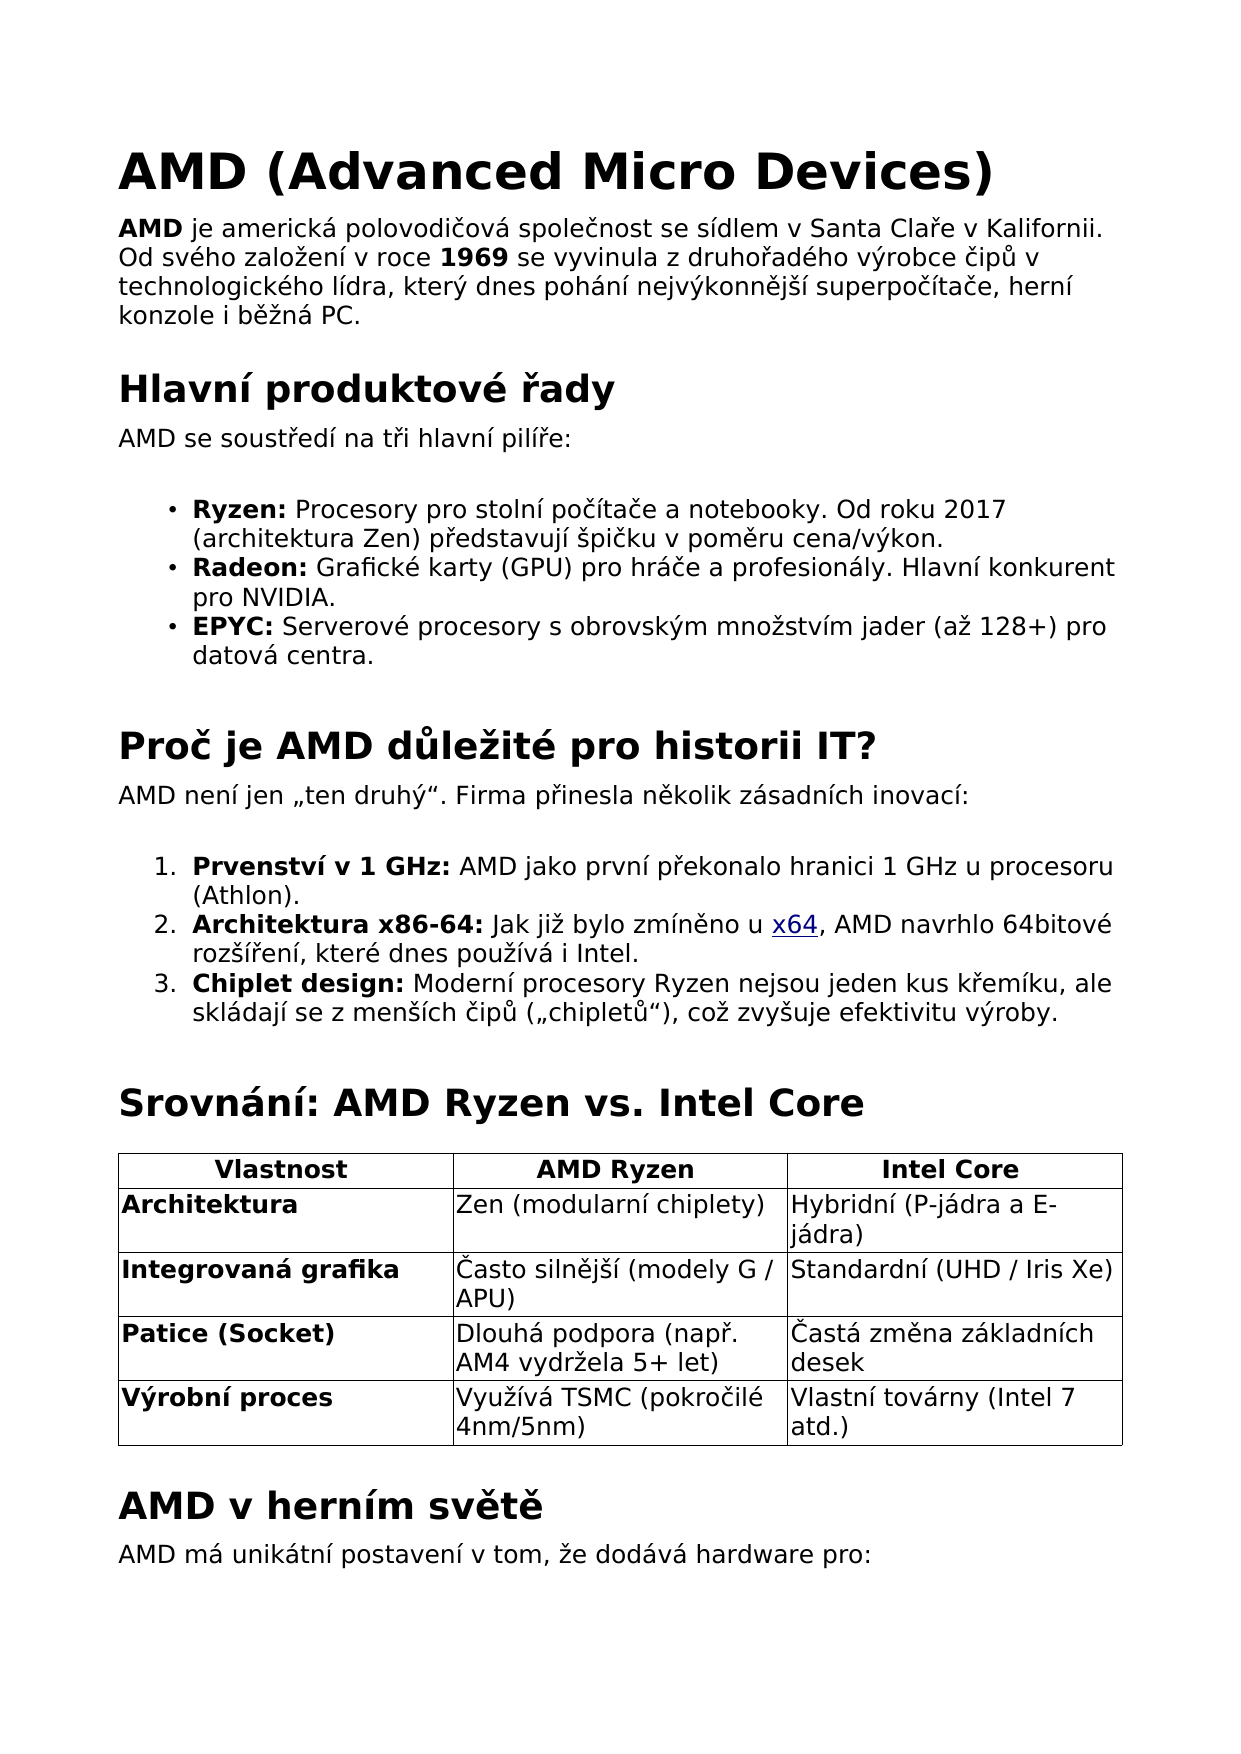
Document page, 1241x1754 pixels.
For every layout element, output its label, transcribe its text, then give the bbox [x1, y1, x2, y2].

table_cell Integrovaná grafika [119, 1253, 453, 1316]
table_cell Hybridní (P-jádra a E-jádra) [788, 1189, 1122, 1252]
list Prvenství v 1 GHz: AMD jako první překonalo hranici 1 GHz u procesoru (Athlon). [177, 852, 1122, 910]
table_header Vlastnost [119, 1154, 453, 1188]
table_cell Patice (Socket) [119, 1317, 453, 1380]
table_cell Výrobní proces [119, 1381, 453, 1445]
list EPYC: Serverové procesory s obrovským množstvím jader (až 128+) pro datová centra. [177, 612, 1122, 670]
subtitle AMD (Advanced Micro Devices) [118, 143, 1122, 201]
subtitle Proč je AMD důležité pro historii IT? [118, 725, 1122, 768]
text AMD se soustředí na tři hlavní pilíře: [118, 424, 1122, 453]
list Ryzen: Procesory pro stolní počítače a notebooky. Od roku 2017 (architektura Zen) představují špičku v poměru cena/výkon. [177, 495, 1122, 554]
list Architektura x86-64: Jak již bylo zmíněno u x64, AMD navrhlo 64bitové rozšíření, které dnes používá i Intel. [177, 910, 1122, 969]
table_cell Vlastní továrny (Intel 7 atd.) [788, 1381, 1122, 1445]
list Chiplet design: Moderní procesory Ryzen nejsou jeden kus křemíku, ale skládají se z menších čipů („chipletů“), což zvyšuje efektivitu výroby. [177, 969, 1122, 1027]
table_cell Častá změna základních desek [788, 1317, 1122, 1380]
table_cell Dlouhá podpora (např. AM4 vydržela 5+ let) [454, 1317, 787, 1380]
list Radeon: Grafické karty (GPU) pro hráče a profesionály. Hlavní konkurent pro NVIDIA. [177, 554, 1122, 612]
table_cell Často silnější (modely G / APU) [454, 1253, 787, 1316]
subtitle Srovnání: AMD Ryzen vs. Intel Core [118, 1082, 1122, 1125]
table_header AMD Ryzen [454, 1154, 787, 1188]
table_cell Využívá TSMC (pokročilé 4nm/5nm) [454, 1381, 787, 1445]
text AMD má unikátní postavení v tom, že dodává hardware pro: [118, 1541, 1122, 1570]
table_cell Zen (modularní chiplety) [454, 1189, 787, 1252]
subtitle Hlavní produktové řady [118, 368, 1122, 412]
subtitle AMD v herním světě [118, 1484, 1122, 1528]
table_cell Architektura [119, 1189, 453, 1252]
table_header Intel Core [788, 1154, 1122, 1188]
table_cell Standardní (UHD / Iris Xe) [788, 1253, 1122, 1316]
text AMD není jen „ten druhý“. Firma přinesla několik zásadních inovací: [118, 781, 1122, 810]
text AMD je americká polovodičová společnost se sídlem v Santa Claře v Kalifornii. Od svého založení v roce 1969 se vyvinula z druhořadého výrobce čipů v technologického lídra, který dnes pohání nejvýkonnější superpočítače, herní konzole i běžná PC. [118, 214, 1122, 331]
